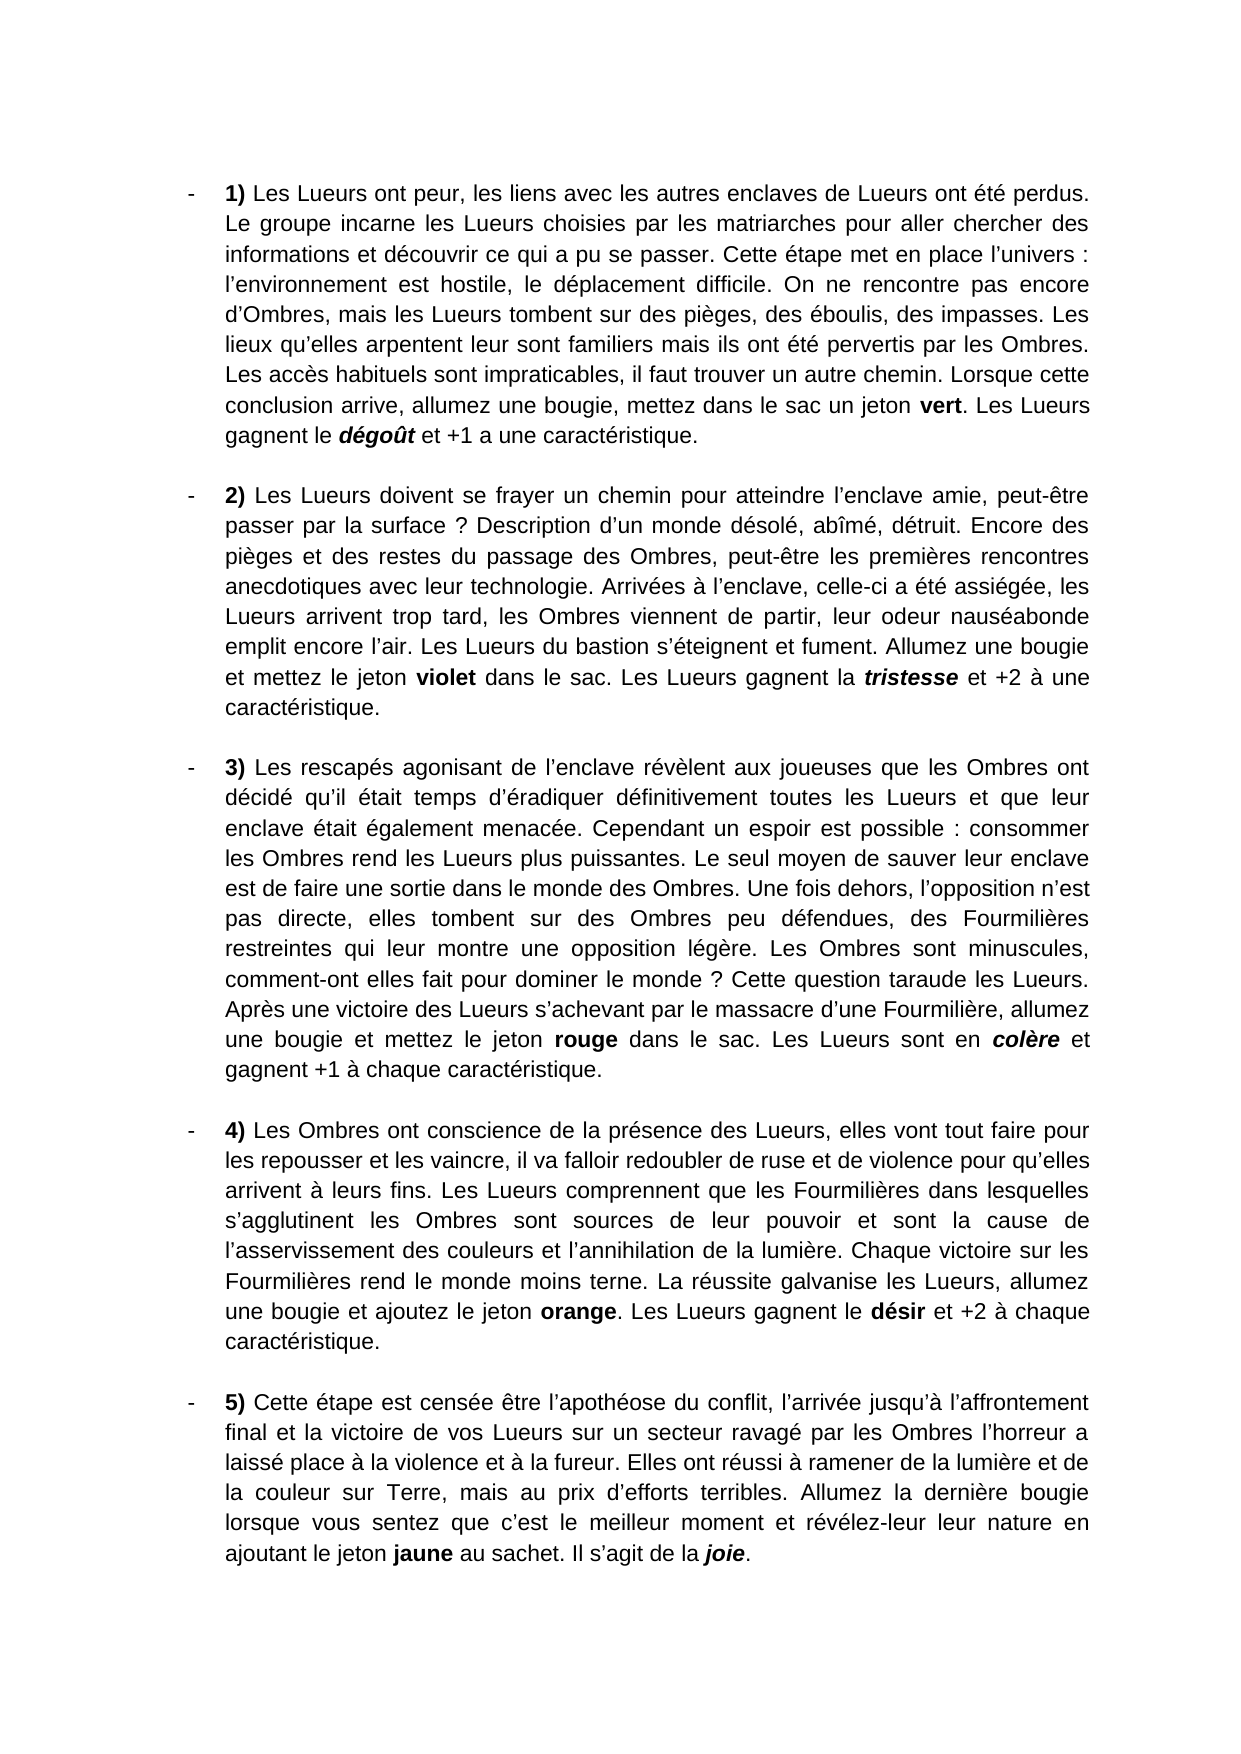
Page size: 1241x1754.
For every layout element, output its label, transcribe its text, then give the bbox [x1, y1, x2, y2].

list 4) Les Ombres ont conscience de la présence des Lueurs, elles vont tout faire pour les repousser et les vaincre, il va falloir redoubler de ruse et de violence pour qu’elles arrivent à leurs fins. Les Lueurs comprennent que les Fourmilières dans lesquelles s’agglutinent les Ombres sont sources de leur pouvoir et sont la cause de l’asservissement des couleurs et l’annihilation de la lumière. Chaque victoire sur les Fourmilières rend le monde moins terne. La réussite galvanise les Lueurs, allumez une bougie et ajoutez le jeton orange. Les Lueurs gagnent le désir et +2 à chaque caractéristique. [187, 1117, 1090, 1354]
list 3) Les rescapés agonisant de l’enclave révèlent aux joueuses que les Ombres ont décidé qu’il était temps d’éradiquer définitivement toutes les Lueurs et que leur enclave était également menacée. Cependant un espoir est possible : consommer les Ombres rend les Lueurs plus puissantes. Le seul moyen de sauver leur enclave est de faire une sortie dans le monde des Ombres. Une fois dehors, l’opposition n’est pas directe, elles tombent sur des Ombres peu défendues, des Fourmilières restreintes qui leur montre une opposition légère. Les Ombres sont minuscules, comment-ont elles fait pour dominer le monde ? Cette question taraude les Lueurs. Après une victoire des Lueurs s’achevant par le massacre d’une Fourmilière, allumez une bougie et mettez le jeton rouge dans le sac. Les Lueurs sont en colère et gagnent +1 à chaque caractéristique. [187, 754, 1090, 1083]
list 5) Cette étape est censée être l’apothéose du conflit, l’arrivée jusqu’à l’affrontement final et la victoire de vos Lueurs sur un secteur ravagé par les Ombres l’horreur a laissé place à la violence et à la fureur. Elles ont réussi à ramener de la lumière et de la couleur sur Terre, mais au prix d’efforts terribles. Allumez la dernière bougie lorsque vous sentez que c’est le meilleur moment et révélez-leur leur nature en ajoutant le jeton jaune au sachet. Il s’agit de la joie. [187, 1388, 1090, 1566]
list 1) Les Lueurs ont peur, les liens avec les autres enclaves de Lueurs ont été perdus. Le groupe incarne les Lueurs choisies par les matriarches pour aller chercher des informations et découvrir ce qui a pu se passer. Cette étape met en place l’univers : l’environnement est hostile, le déplacement difficile. On ne rencontre pas encore d’Ombres, mais les Lueurs tombent sur des pièges, des éboulis, des impasses. Les lieux qu’elles arpentent leur sont familiers mais ils ont été pervertis par les Ombres. Les accès habituels sont impraticables, il faut trouver un autre chemin. Lorsque cette conclusion arrive, allumez une bougie, mettez dans le sac un jeton vert. Les Lueurs gagnent le dégoût et +1 a une caractéristique. [187, 180, 1090, 448]
list 2) Les Lueurs doivent se frayer un chemin pour atteindre l’enclave amie, peut-être passer par la surface ? Description d’un monde désolé, abîmé, détruit. Encore des pièges et des restes du passage des Ombres, peut-être les premières rencontres anecdotiques avec leur technologie. Arrivées à l’enclave, celle-ci a été assiégée, les Lueurs arrivent trop tard, les Ombres viennent de partir, leur odeur nauséabonde emplit encore l’air. Les Lueurs du bastion s’éteignent et fument. Allumez une bougie et mettez le jeton violet dans le sac. Les Lueurs gagnent la tristesse et +2 à une caractéristique. [187, 482, 1090, 720]
